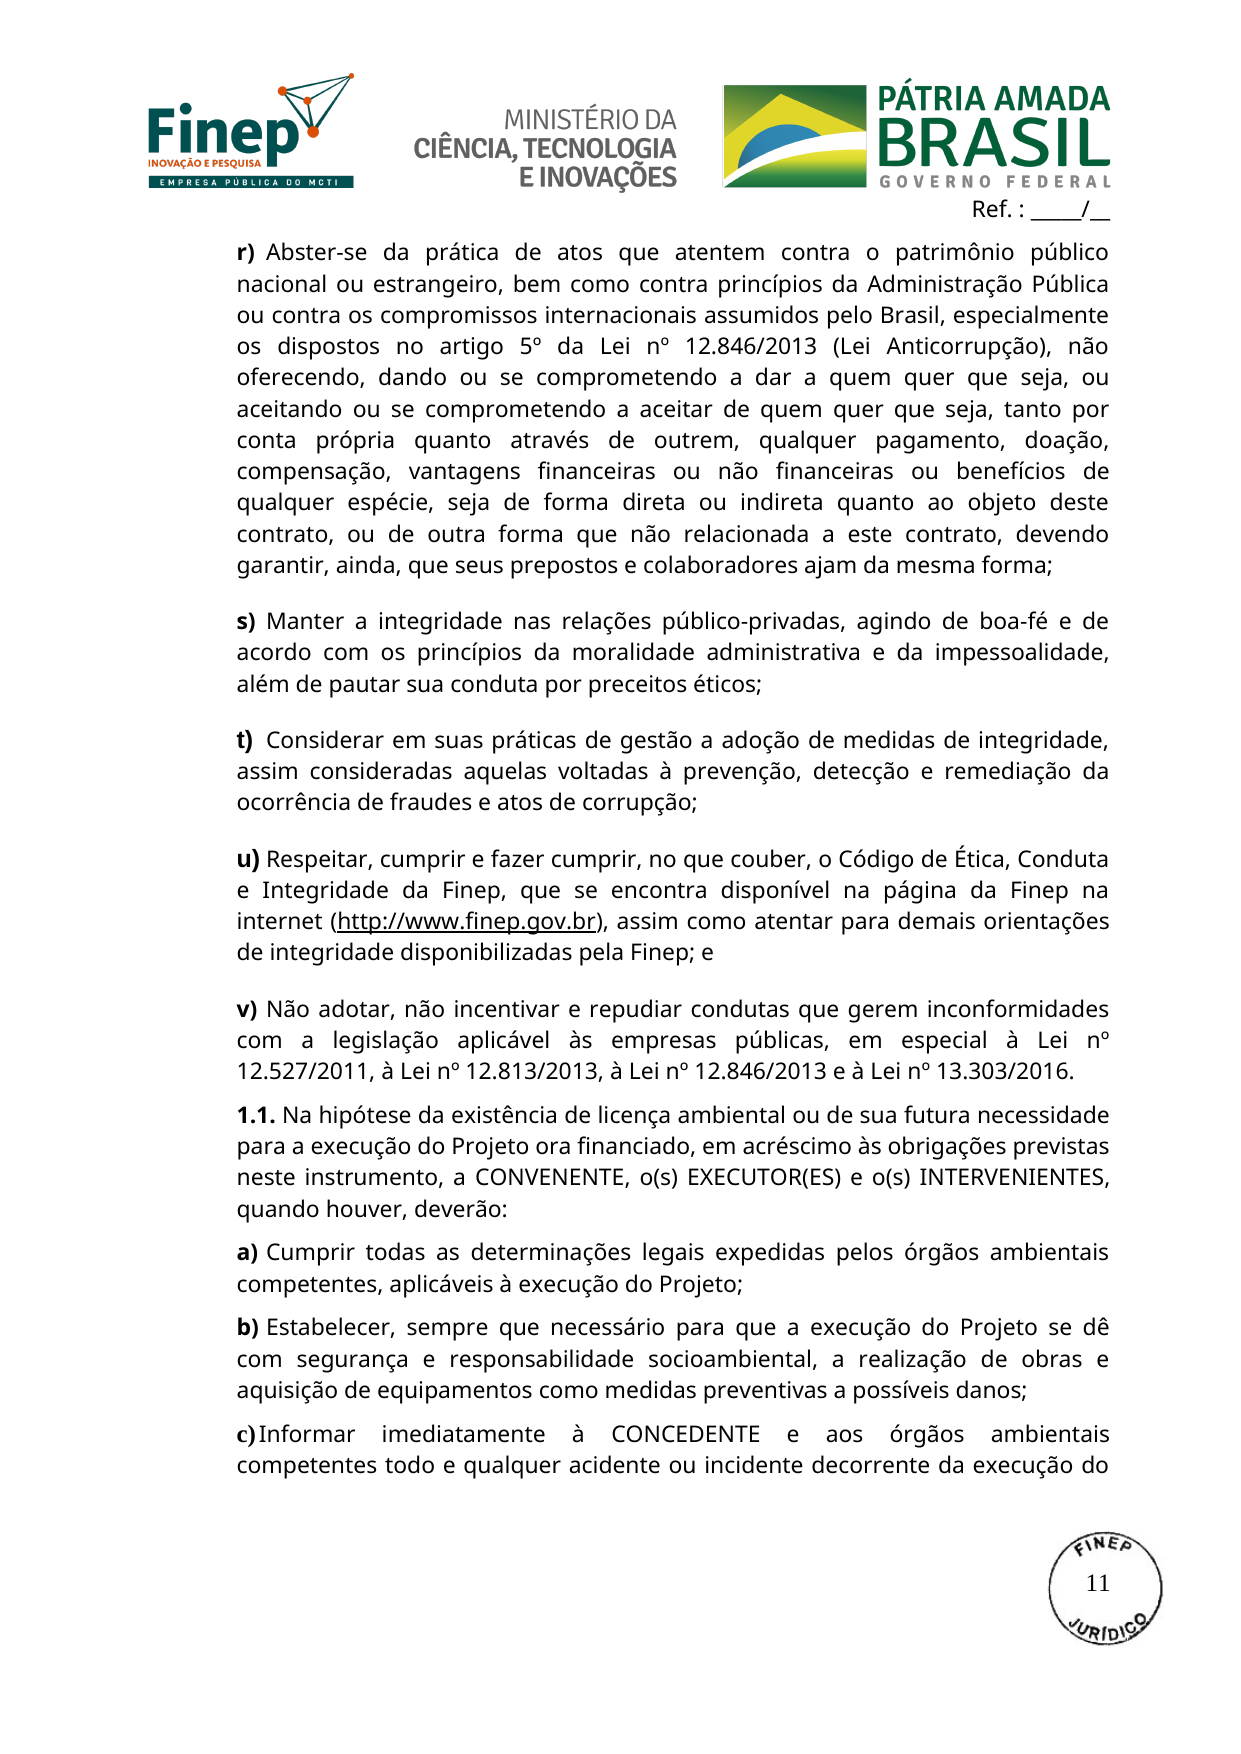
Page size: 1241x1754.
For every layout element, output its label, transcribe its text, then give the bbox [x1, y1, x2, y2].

list Considerar em suas práticas de gestão a adoção de medidas de integridade, assim consideradas aquelas voltadas à prevenção, detecção e remediação da ocorrência de fraudes e atos de corrupção; [236, 724, 1110, 817]
picture [148, 73, 1111, 193]
picture [1039, 1531, 1167, 1652]
list Abster-se da prática de atos que atentem contra o patrimônio público nacional ou estrangeiro, bem como contra princípios da Administração Pública ou contra os compromissos internacionais assumidos pelo Brasil, especialmente os dispostos no artigo 5º da Lei nº 12.846/2013 (Lei Anticorrupção), não oferecendo, dando ou se comprometendo a dar a quem quer que seja, ou aceitando ou se comprometendo a aceitar de quem quer que seja, tanto por conta própria quanto através de outrem, qualquer pagamento, doação, compensação, vantagens financeiras ou não financeiras ou benefícios de qualquer espécie, seja de forma direta ou indireta quanto ao objeto deste contrato, ou de outra forma que não relacionada a este contrato, devendo garantir, ainda, que seus prepostos e colaboradores ajam da mesma forma; [236, 236, 1110, 580]
list Estabelecer, sempre que necessário para que a execução do Projeto se dê com segurança e responsabilidade socioambiental, a realização de obras e aquisição de equipamentos como medidas preventivas a possíveis danos; [236, 1311, 1110, 1405]
list Não adotar, não incentivar e repudiar condutas que gerem inconformidades com a legislação aplicável às empresas públicas, em especial à Lei nº 12.527/2011, à Lei nº 12.813/2013, à Lei nº 12.846/2013 e à Lei nº 13.303/2016. [236, 992, 1110, 1086]
text 1.1. Na hipótese da existência de licença ambiental ou de sua futura necessidade para a execução do Projeto ora financiado, em acréscimo às obrigações previstas neste instrumento, a CONVENENTE, o(s) EXECUTOR(ES) e o(s) INTERVENIENTES, quando houver, deverão: [236, 1099, 1110, 1224]
list Manter a integridade nas relações público-privadas, agindo de boa-fé e de acordo com os princípios da moralidade administrativa e da impessoalidade, além de pautar sua conduta por preceitos éticos; [236, 605, 1110, 699]
list Cumprir todas as determinações legais expedidas pelos órgãos ambientais competentes, aplicáveis à execução do Projeto; [236, 1236, 1110, 1299]
list Informar imediatamente à CONCEDENTE e aos órgãos ambientais competentes todo e qualquer acidente ou incidente decorrente da execução do [236, 1417, 1110, 1480]
list Respeitar, cumprir e fazer cumprir, no que couber, o Código de Ética, Conduta e Integridade da Finep, que se encontra disponível na página da Finep na internet (http://www.finep.gov.br), assim como atentar para demais orientações de integridade disponibilizadas pela Finep; e [236, 842, 1110, 967]
